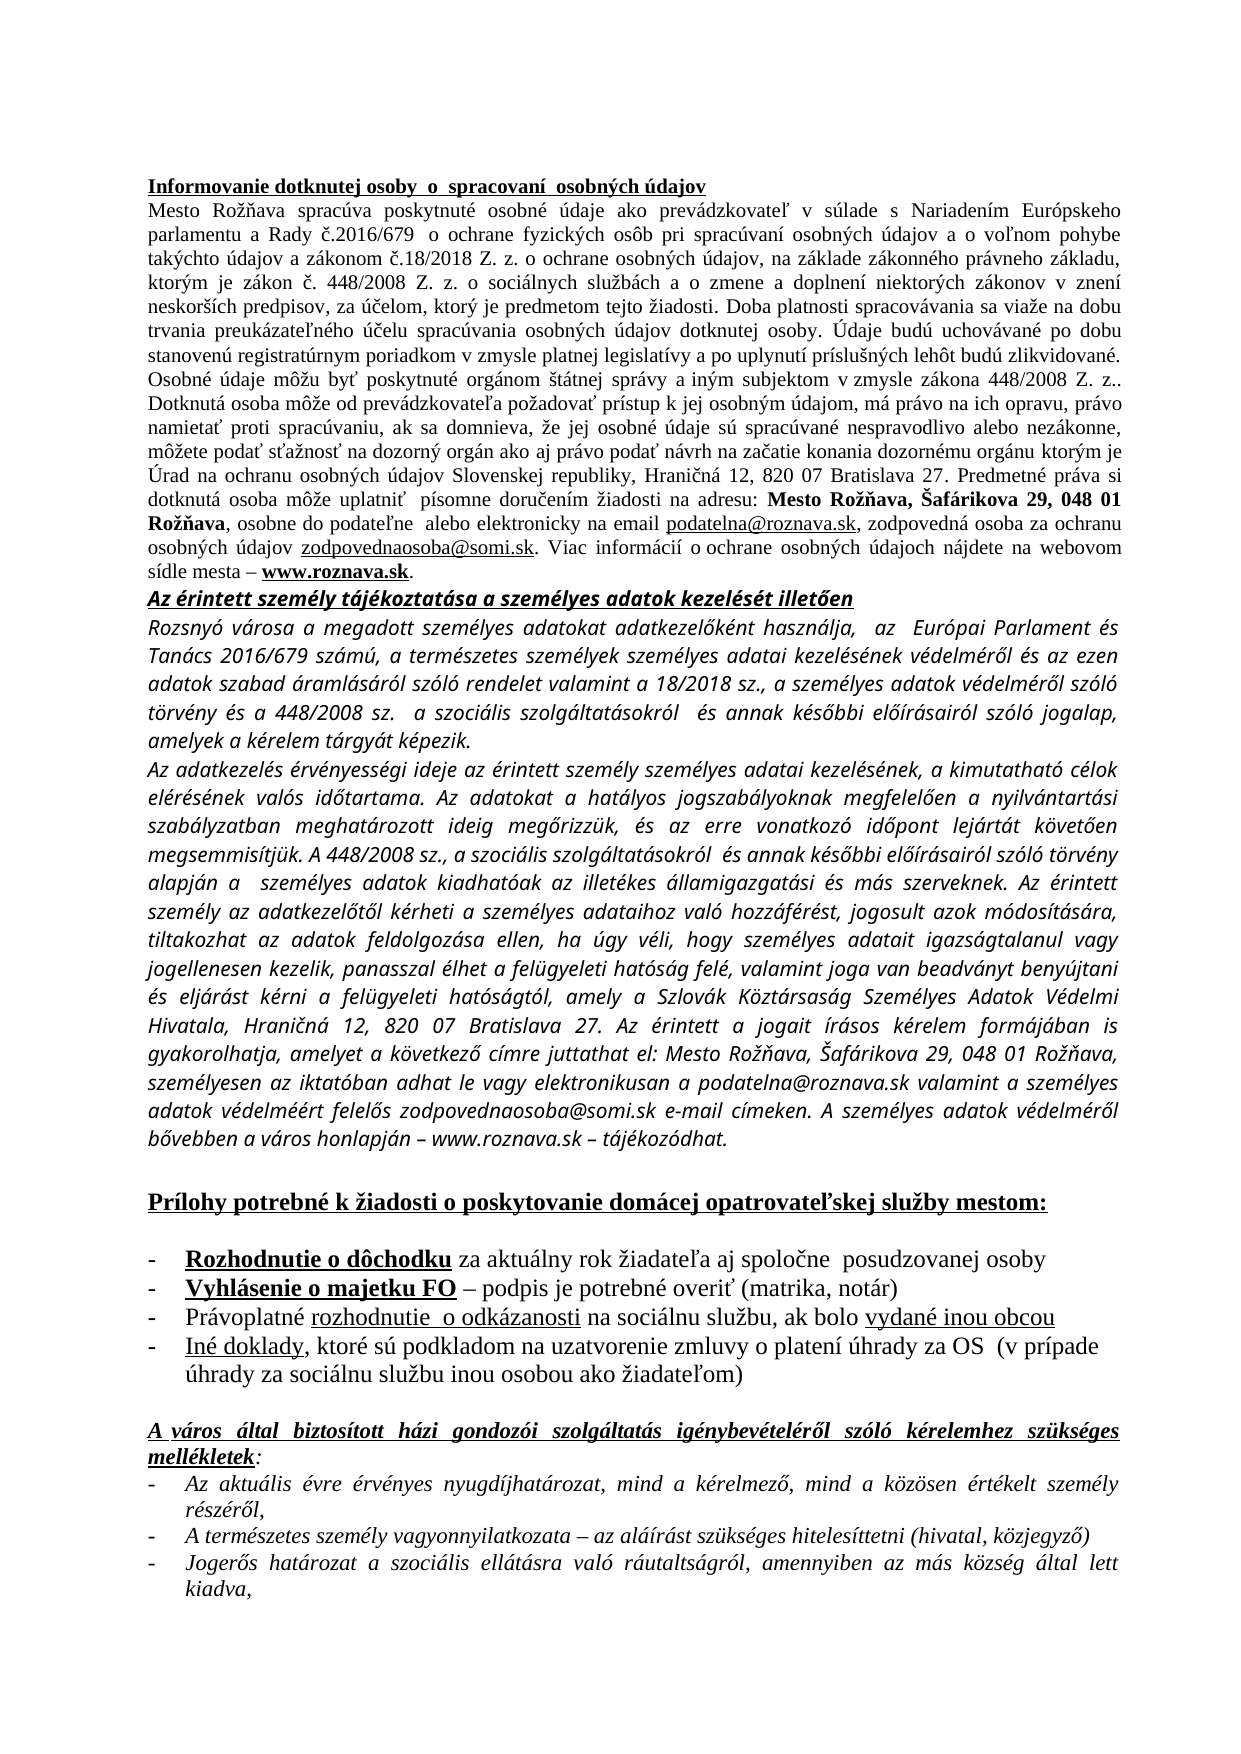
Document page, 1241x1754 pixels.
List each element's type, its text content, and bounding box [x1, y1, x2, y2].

list Právoplatné rozhodnutie o odkázanosti na sociálnu službu, ak bolo vydané inou obcou [148, 1302, 1122, 1331]
text Prílohy potrebné k žiadosti o poskytovanie domácej opatrovateľskej služby mestom: [148, 1187, 1122, 1216]
list Vyhlásenie o majetku FO – podpis je potrebné overiť (matrika, notár) [148, 1273, 1122, 1302]
text Rozsnyó városa a megadott személyes adatokat adatkezelőként használja, az Európai Parlament és Tanács 2016/679 számú, a természetes személyek személyes adatai kezelésének védelméről és az ezen adatok szabad áramlásáról szóló rendelet valamint a 18/2018 sz., a személyes adatok védelméről szóló törvény és a 448/2008 sz. a szociális szolgáltatásokról és annak későbbi előírásairól szóló jogalap, amelyek a kérelem tárgyát képezik. [148, 613, 1122, 755]
list Az aktuális évre érvényes nyugdíjhatározat, mind a kérelmező, mind a közösen értékelt személy részéről, [148, 1470, 1122, 1522]
text Az érintett személy tájékoztatása a személyes adatok kezelését illetően [148, 584, 1122, 612]
list Rozhodnutie o dôchodku za aktuálny rok žiadateľa aj spoločne posudzovanej osoby [148, 1244, 1122, 1273]
list Iné doklady, ktoré sú podkladom na uzatvorenie zmluvy o platení úhrady za OS (v prípade úhrady za sociálnu službu inou osobou ako žiadateľom) [148, 1331, 1122, 1388]
text Mesto Rožňava spracúva poskytnuté osobné údaje ako prevádzkovateľ v súlade s Nariadením Európskeho parlamentu a Rady č.2016/679 o ochrane fyzických osôb pri spracúvaní osobných údajov a o voľnom pohybe takýchto údajov a zákonom č.18/2018 Z. z. o ochrane osobných údajov, na základe zákonného právneho základu, ktorým je zákon č. 448/2008 Z. z. o sociálnych službách a o zmene a doplnení niektorých zákonov v znení neskorších predpisov, za účelom, ktorý je predmetom tejto žiadosti. Doba platnosti spracovávania sa viaže na dobu trvania preukázateľného účelu spracúvania osobných údajov dotknutej osoby. Údaje budú uchovávané po dobu stanovenú registratúrnym poriadkom v zmysle platnej legislatívy a po uplynutí príslušných lehôt budú zlikvidované. Osobné údaje môžu byť poskytnuté orgánom štátnej správy a iným subjektom v zmysle zákona 448/2008 Z. z.. Dotknutá osoba môže od prevádzkovateľa požadovať prístup k jej osobným údajom, má právo na ich opravu, právo namietať proti spracúvaniu, ak sa domnieva, že jej osobné údaje sú spracúvané nespravodlivo alebo nezákonne, môžete podať sťažnosť na dozorný orgán ako aj právo podať návrh na začatie konania dozornému orgánu ktorým je Úrad na ochranu osobných údajov Slovenskej republiky, Hraničná 12, 820 07 Bratislava 27. Predmetné práva si dotknutá osoba môže uplatniť písomne doručením žiadosti na adresu: Mesto Rožňava, Šafárikova 29, 048 01 Rožňava, osobne do podateľne alebo elektronicky na email podatelna@roznava.sk, zodpovedná osoba za ochranu osobných údajov zodpovednaosoba@somi.sk. Viac informácií o ochrane osobných údajoch nájdete na webovom sídle mesta – www.roznava.sk. [148, 198, 1122, 583]
text Informovanie dotknutej osoby o spracovaní osobných údajov [148, 174, 1122, 198]
text Az adatkezelés érvényességi ideje az érintett személy személyes adatai kezelésének, a kimutatható célok elérésének valós időtartama. Az adatokat a hatályos jogszabályoknak megfelelően a nyilvántartási szabályzatban meghatározott ideig megőrizzük, és az erre vonatkozó időpont lejártát követően megsemmisítjük. A 448/2008 sz., a szociális szolgáltatásokról és annak későbbi előírásairól szóló törvény alapján a személyes adatok kiadhatóak az illetékes államigazgatási és más szerveknek. Az érintett személy az adatkezelőtől kérheti a személyes adataihoz való hozzáférést, jogosult azok módosítására, tiltakozhat az adatok feldolgozása ellen, ha úgy véli, hogy személyes adatait igazságtalanul vagy jogellenesen kezelik, panasszal élhet a felügyeleti hatóság felé, valamint joga van beadványt benyújtani és eljárást kérni a felügyeleti hatóságtól, amely a Szlovák Köztársaság Személyes Adatok Védelmi Hivatala, Hraničná 12, 820 07 Bratislava 27. Az érintett a jogait írásos kérelem formájában is gyakorolhatja, amelyet a következő címre juttathat el: Mesto Rožňava, Šafárikova 29, 048 01 Rožňava, személyesen az iktatóban adhat le vagy elektronikusan a podatelna@roznava.sk valamint a személyes adatok védelméért felelős zodpovednaosoba@somi.sk e-mail címeken. A személyes adatok védelméről bővebben a város honlapján – www.roznava.sk – tájékozódhat. [148, 755, 1122, 1153]
list A természetes személy vagyonnyilatkozata – az aláírást szükséges hitelesíttetni (hivatal, közjegyző) [148, 1522, 1122, 1549]
list Jogerős határozat a szociális ellátásra való ráutaltságról, amennyiben az más község által lett kiadva, [148, 1549, 1122, 1601]
text A város által biztosított házi gondozói szolgáltatás igénybevételéről szóló kérelemhez szükséges mellékletek: [148, 1417, 1122, 1470]
